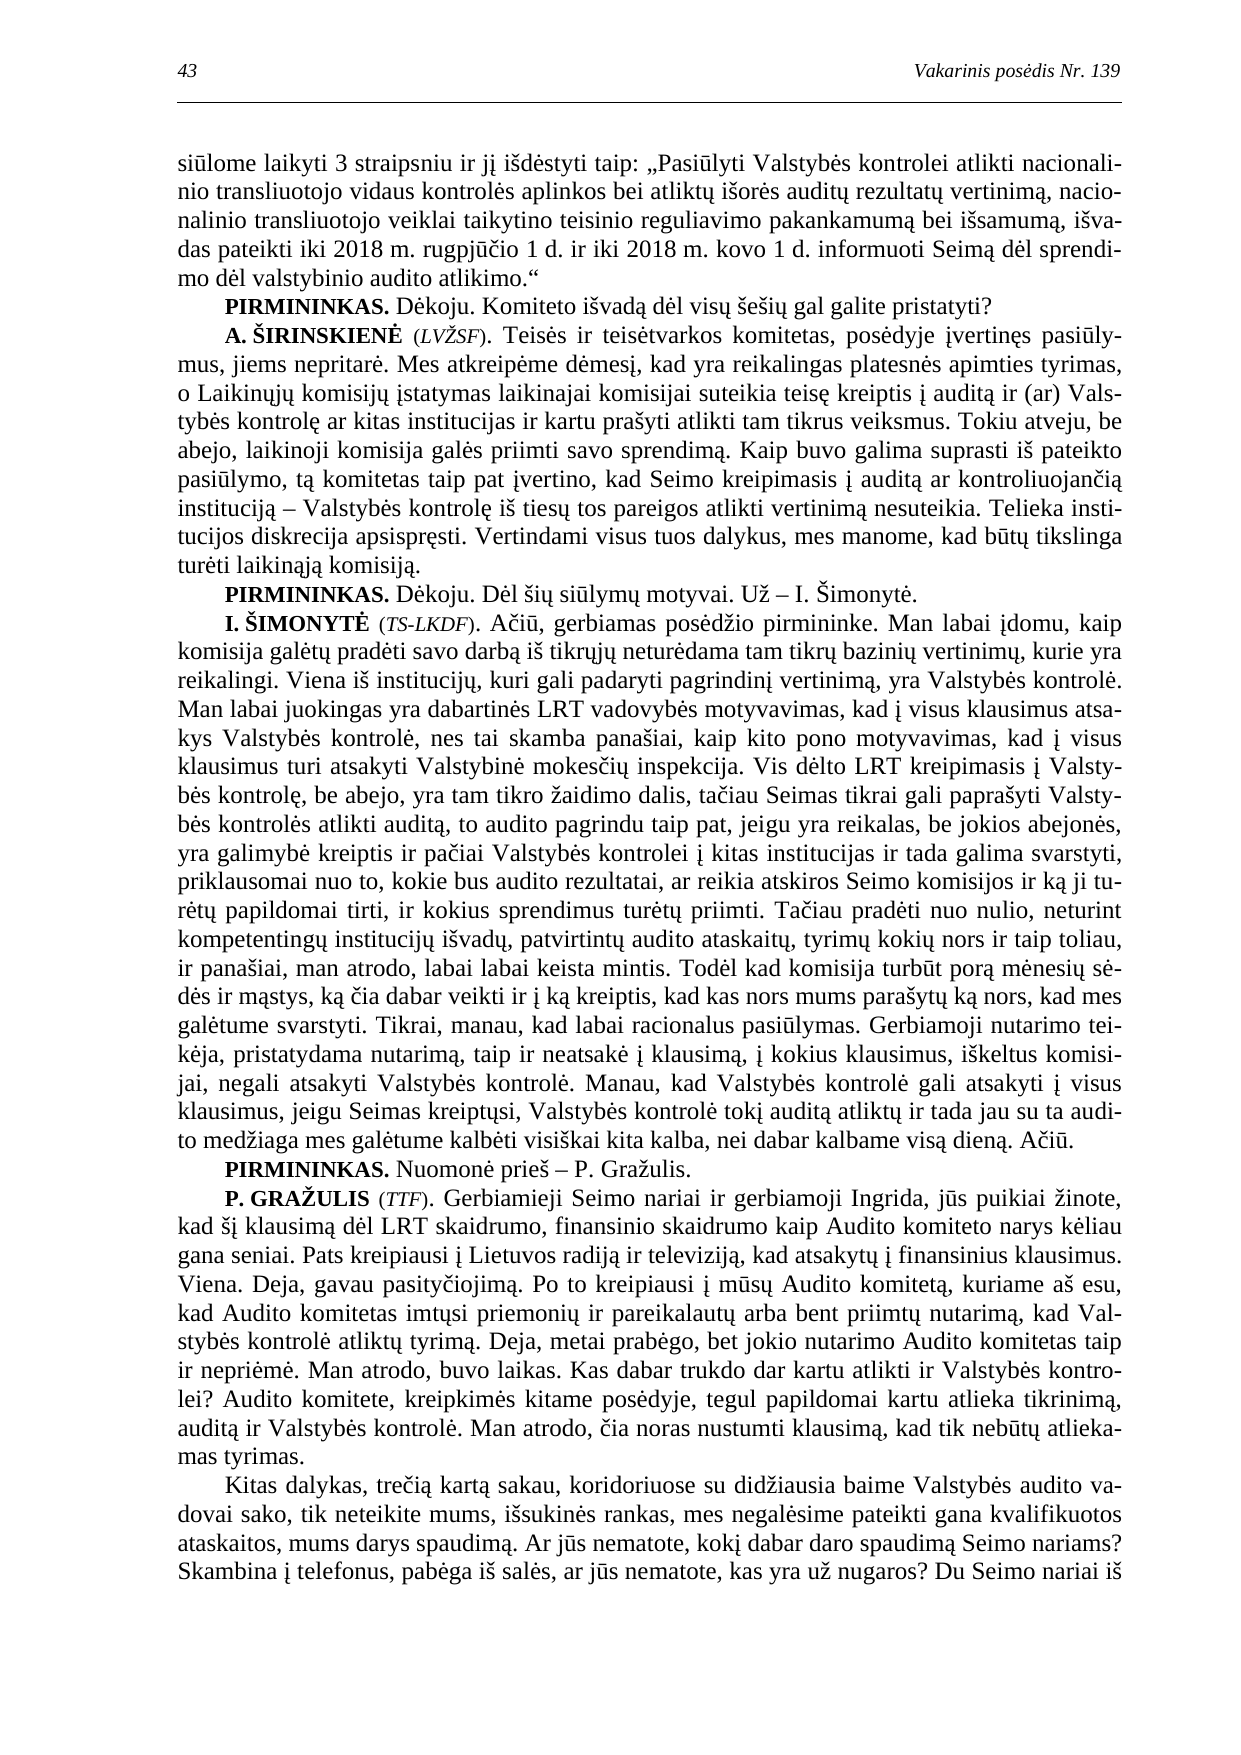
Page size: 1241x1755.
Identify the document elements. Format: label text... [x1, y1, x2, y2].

text PIRMININKAS. Nuo­mo­nė prieš – P. Gra­žu­lis. [177, 1154, 1122, 1183]
text P. GRAŽULIS (TTF). Ger­bia­mie­ji Sei­mo na­riai ir ger­bia­mo­ji In­gri­da, jūs pui­kiai ži­no­te, kad šį klau­si­mą dėl LRT skaid­ru­mo, fi­nan­si­nio skaid­ru­mo kaip Au­di­to ko­mi­te­to na­rys kė­liau ga­na se­niai. Pats krei­piau­si į Lie­tu­vos ra­di­ją ir te­le­vi­zi­ją, kad at­sa­ky­tų į fi­nan­si­nius klau­si­mus. Vie­na. De­ja, ga­vau pa­si­ty­čio­ji­mą. Po to krei­piau­si į mū­sų Au­di­to ko­mi­te­tą, ku­ria­me aš esu, kad Au­di­to ko­mi­te­tas im­tų­si prie­mo­nių ir pa­rei­ka­lau­tų ar­ba bent pri­im­tų nu­ta­ri­mą, kad Val­sty­bės kon­tro­lė at­lik­tų ty­ri­mą. De­ja, me­tai pra­bė­go, bet jo­kio nu­ta­ri­mo Au­di­to ko­mi­te­tas taip ir ne­pri­ėmė. Man at­ro­do, bu­vo lai­kas. Kas da­bar truk­do dar kar­tu at­lik­ti ir Vals­ty­bės kon­tro­lei? Au­di­to ko­mi­te­te, kreip­ki­mės ki­ta­me po­sė­dy­je, te­gul pa­pil­do­mai kar­tu at­lie­ka tik­ri­ni­mą, au­di­tą ir Vals­ty­bės kon­tro­lė. Man at­ro­do, čia no­ras nu­stum­ti klau­si­mą, kad tik ne­bū­tų at­lie­ka­mas ty­ri­mas. [177, 1183, 1122, 1470]
text siū­lo­me lai­ky­ti 3 straips­niu ir jį iš­dės­ty­ti taip: „Pa­siū­ly­ti Vals­ty­bės kon­tro­lei at­lik­ti na­cio­na­li­nio tran­sliuo­to­jo vi­daus kon­tro­lės ap­lin­kos bei at­lik­tų iš­orės au­di­tų re­zul­ta­tų ver­ti­ni­mą, na­cio­na­li­nio tran­sliuo­to­jo veik­lai tai­ky­ti­no tei­si­nio re­gu­lia­vi­mo pa­kan­ka­mu­mą bei iš­sa­mu­mą, iš­va­das pa­teik­ti iki 2018 m. rug­pjū­čio 1 d. ir iki 2018 m. ko­vo 1 d. in­for­muo­ti Sei­mą dėl spren­di­mo dėl vals­ty­bi­nio au­di­to at­li­ki­mo.“ [177, 148, 1122, 291]
text A. ŠIRINSKIENĖ (LVŽSF). Tei­sės ir tei­sėt­var­kos ko­mi­te­tas, po­sė­dy­je įver­ti­nęs pa­siū­ly­mus, jiems ne­pri­ta­rė. Mes at­krei­pė­me dė­me­sį, kad yra rei­ka­lin­gas pla­tes­nės ap­im­ties ty­ri­mas, o Lai­ki­nų­jų ko­mi­si­jų įsta­ty­mas lai­ki­na­jai ko­mi­si­jai su­tei­kia tei­sę kreip­tis į au­di­tą ir (ar) Vals­ty­bės kon­tro­lę ar ki­tas ins­ti­tu­ci­jas ir kar­tu pra­šy­ti at­lik­ti tam tik­rus veiks­mus. To­kiu at­ve­ju, be abe­jo, lai­ki­no­ji ko­mi­si­ja ga­lės pri­im­ti sa­vo spren­di­mą. Kaip bu­vo ga­li­ma su­pras­ti iš pa­teik­to pa­siū­ly­mo, tą ko­mi­te­tas taip pat įver­ti­no, kad Sei­mo krei­pi­ma­sis į au­di­tą ar kon­tro­liuo­jan­čią ins­ti­tu­ci­ją – Vals­ty­bės kon­tro­lę iš tie­sų tos pa­rei­gos at­lik­ti ver­ti­ni­mą ne­su­tei­kia. Te­lie­ka ins­ti­tu­ci­jos dis­kre­ci­ja ap­si­spręs­ti. Ver­tin­da­mi vi­sus tuos da­ly­kus, mes ma­no­me, kad bū­tų tiks­lin­ga tu­rė­ti lai­ki­ną­ją ko­mi­si­ją. [177, 320, 1122, 579]
text PIRMININKAS. Dė­ko­ju. Ko­mi­te­to iš­va­dą dėl vi­sų še­šių gal ga­li­te pri­sta­ty­ti? [177, 291, 1122, 320]
text PIRMININKAS. Dė­ko­ju. Dėl šių siū­ly­mų mo­ty­vai. Už – I. Ši­mo­ny­tė. [177, 579, 1122, 608]
text Ki­tas da­ly­kas, tre­čią kar­tą sa­kau, ko­ri­do­riuo­se su di­džiau­sia bai­me Vals­ty­bės au­di­to va­do­vai sa­ko, tik ne­tei­ki­te mums, iš­su­ki­nės ran­kas, mes ne­ga­lė­si­me pa­teik­ti ga­na kva­li­fi­kuo­tos ata­skai­tos, mums da­rys spau­di­mą. Ar jūs ne­ma­to­te, ko­kį da­bar da­ro spau­di­mą Sei­mo na­riams? Skam­bi­na į te­le­fo­nus, pa­bė­ga iš sa­lės, ar jūs ne­ma­to­te, kas yra už nu­ga­ros? Du Sei­mo na­riai iš [177, 1470, 1122, 1585]
text I. ŠIMONYTĖ (TS-LKDF). Ačiū, ger­bia­mas po­sė­džio pir­mi­nin­ke. Man la­bai įdo­mu, kaip ko­mi­si­ja ga­lė­tų pra­dė­ti sa­vo dar­bą iš tik­rų­jų ne­tu­rė­da­ma tam tik­rų ba­zi­nių ver­ti­ni­mų, ku­rie yra rei­ka­lin­gi. Vie­na iš ins­ti­tu­ci­jų, ku­ri ga­li pa­da­ry­ti pa­grin­di­nį ver­ti­ni­mą, yra Vals­ty­bės kon­tro­lė. Man la­bai juo­kin­gas yra da­bar­ti­nės LRT va­do­vy­bės mo­ty­va­vi­mas, kad į vi­sus klau­si­mus at­sa­kys Vals­ty­bės kon­tro­lė, nes tai skam­ba pa­na­šiai, kaip ki­to po­no mo­ty­va­vi­mas, kad į vi­sus klau­si­mus tu­ri at­sa­ky­ti Vals­ty­bi­nė mo­kes­čių ins­pek­ci­ja. Vis dėl­to LRT krei­pi­ma­sis į Vals­ty­bės kon­tro­lę, be abe­jo, yra tam tik­ro žai­di­mo da­lis, ta­čiau Sei­mas tik­rai ga­li pa­pra­šy­ti Vals­ty­bės kon­tro­lės at­lik­ti au­di­tą, to au­di­to pa­grin­du taip pat, jei­gu yra rei­ka­las, be jo­kios abe­jo­nės, yra ga­li­my­bė kreip­tis ir pa­čiai Vals­ty­bės kon­tro­lei į ki­tas ins­ti­tu­ci­jas ir ta­da ga­li­ma svars­ty­ti, pri­klau­so­mai nuo to, ko­kie bus au­di­to re­zul­ta­tai, ar rei­kia at­ski­ros Sei­mo ko­mi­si­jos ir ką ji tu­rė­tų pa­pil­do­mai tir­ti, ir ko­kius spren­di­mus tu­rė­tų pri­im­ti. Ta­čiau pra­dė­ti nuo nu­lio, ne­tu­rint kom­pe­ten­tin­gų ins­ti­tu­ci­jų iš­va­dų, pa­tvir­tin­tų au­di­to ata­skai­tų, ty­ri­mų ko­kių nors ir taip to­liau, ir pa­na­šiai, man at­ro­do, la­bai la­bai keis­ta min­tis. To­dėl kad ko­mi­si­ja tur­būt po­rą mė­ne­sių sė­dės ir mąs­tys, ką čia da­bar veik­ti ir į ką kreip­tis, kad kas nors mums pa­ra­šy­tų ką nors, kad mes ga­lė­tu­me svars­ty­ti. Tik­rai, ma­nau, kad la­bai ra­cio­na­lus pa­siū­ly­mas. Ger­bia­mo­ji nu­ta­ri­mo tei­kė­ja, pri­sta­ty­da­ma nu­ta­ri­mą, taip ir ne­at­sa­kė į klau­si­mą, į ko­kius klau­si­mus, iš­kel­tus ko­mi­si­jai, ne­ga­li at­sa­ky­ti Vals­ty­bės kon­tro­lė. Ma­nau, kad Vals­ty­bės kon­tro­lė ga­li at­sa­ky­ti į vi­sus klau­si­mus, jei­gu Sei­mas kreip­tų­si, Vals­ty­bės kon­tro­lė to­kį au­di­tą at­lik­tų ir ta­da jau su ta au­di­to me­džia­ga mes ga­lė­tu­me kal­bė­ti vi­siš­kai ki­ta kal­ba, nei da­bar kal­ba­me vi­są die­ną. Ačiū. [177, 608, 1122, 1154]
